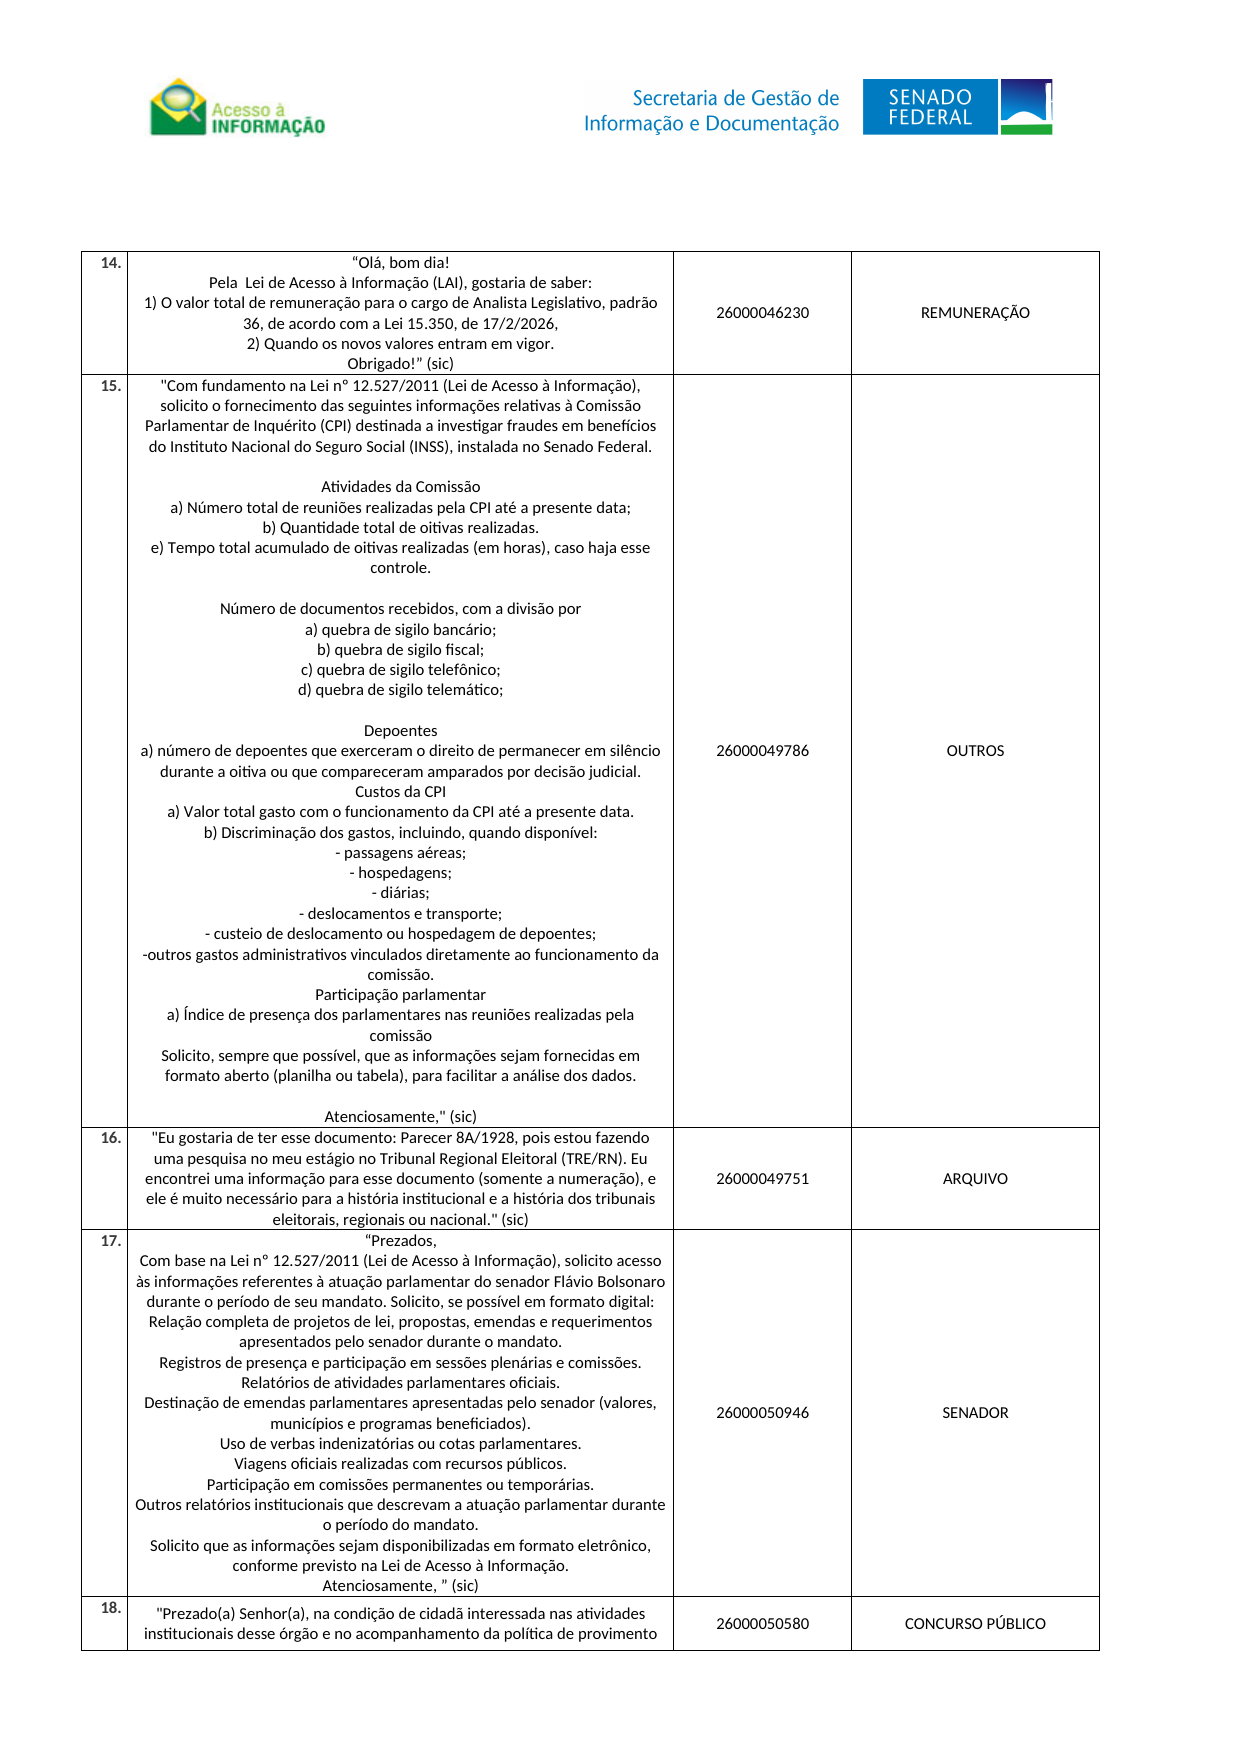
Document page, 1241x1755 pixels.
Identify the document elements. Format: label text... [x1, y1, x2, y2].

table_cell "Prezado(a) Senhor(a), na condição de cidadã interessada nas atividades institucionais desse órgão e no acompanhamento da política de provimento [128, 1597, 673, 1649]
table_cell [82, 1128, 127, 1229]
table_cell ARQUIVO [852, 1128, 1099, 1229]
table_cell OUTROS [852, 375, 1099, 1127]
table_cell [82, 1597, 127, 1649]
table_cell [82, 252, 127, 374]
table_cell “Olá, bom dia! Pela Lei de Acesso à Informação (LAI), gostaria de saber: 1) O valor total de remuneração para o cargo de Analista Legislativo, padrão 36, de acordo com a Lei 15.350, de 17/2/2026, 2) Quando os novos valores entram em vigor. Obrigado!” (sic) [128, 252, 673, 374]
table_cell 26000046230 [674, 252, 851, 374]
table_cell CONCURSO PÚBLICO [852, 1597, 1099, 1649]
table_cell "Com fundamento na Lei nº 12.527/2011 (Lei de Acesso à Informação), solicito o fornecimento das seguintes informações relativas à Comissão Parlamentar de Inquérito (CPI) destinada a investigar fraudes em benefícios do Instituto Nacional do Seguro Social (INSS), instalada no Senado Federal. Atividades da Comissão a) Número total de reuniões realizadas pela CPI até a presente data; b) Quantidade total de oitivas realizadas. e) Tempo total acumulado de oitivas realizadas (em horas), caso haja esse controle. Número de documentos recebidos, com a divisão por a) quebra de sigilo bancário; b) quebra de sigilo fiscal; c) quebra de sigilo telefônico; d) quebra de sigilo telemático; Depoentes a) número de depoentes que exerceram o direito de permanecer em silêncio durante a oitiva ou que compareceram amparados por decisão judicial. Custos da CPI a) Valor total gasto com o funcionamento da CPI até a presente data. b) Discriminação dos gastos, incluindo, quando disponível: - passagens aéreas; - hospedagens; - diárias; - deslocamentos e transporte; - custeio de deslocamento ou hospedagem de depoentes; -outros gastos administrativos vinculados diretamente ao funcionamento da comissão. Participação parlamentar a) Índice de presença dos parlamentares nas reuniões realizadas pela comissão Solicito, sempre que possível, que as informações sejam fornecidas em formato aberto (planilha ou tabela), para facilitar a análise dos dados. Atenciosamente," (sic) [128, 375, 673, 1127]
table_cell 26000049786 [674, 375, 851, 1127]
table_cell “Prezados, Com base na Lei nº 12.527/2011 (Lei de Acesso à Informação), solicito acesso às informações referentes à atuação parlamentar do senador Flávio Bolsonaro durante o período de seu mandato. Solicito, se possível em formato digital: Relação completa de projetos de lei, propostas, emendas e requerimentos apresentados pelo senador durante o mandato. Registros de presença e participação em sessões plenárias e comissões. Relatórios de atividades parlamentares oficiais. Destinação de emendas parlamentares apresentadas pelo senador (valores, municípios e programas beneficiados). Uso de verbas indenizatórias ou cotas parlamentares. Viagens oficiais realizadas com recursos públicos. Participação em comissões permanentes ou temporárias. Outros relatórios institucionais que descrevam a atuação parlamentar durante o período do mandato. Solicito que as informações sejam disponibilizadas em formato eletrônico, conforme previsto na Lei de Acesso à Informação. Atenciosamente, ” (sic) [128, 1230, 673, 1596]
table_cell [82, 375, 127, 1127]
table_cell "Eu gostaria de ter esse documento: Parecer 8A/1928, pois estou fazendo uma pesquisa no meu estágio no Tribunal Regional Eleitoral (TRE/RN). Eu encontrei uma informação para esse documento (somente a numeração), e ele é muito necessário para a história institucional e a história dos tribunais eleitorais, regionais ou nacional." (sic) [128, 1128, 673, 1229]
table_cell 26000050946 [674, 1230, 851, 1596]
table_cell REMUNERAÇÃO [852, 252, 1099, 374]
table_cell [82, 1230, 127, 1596]
table_cell 26000050580 [674, 1597, 851, 1649]
table_cell 26000049751 [674, 1128, 851, 1229]
table_cell SENADOR [852, 1230, 1099, 1596]
